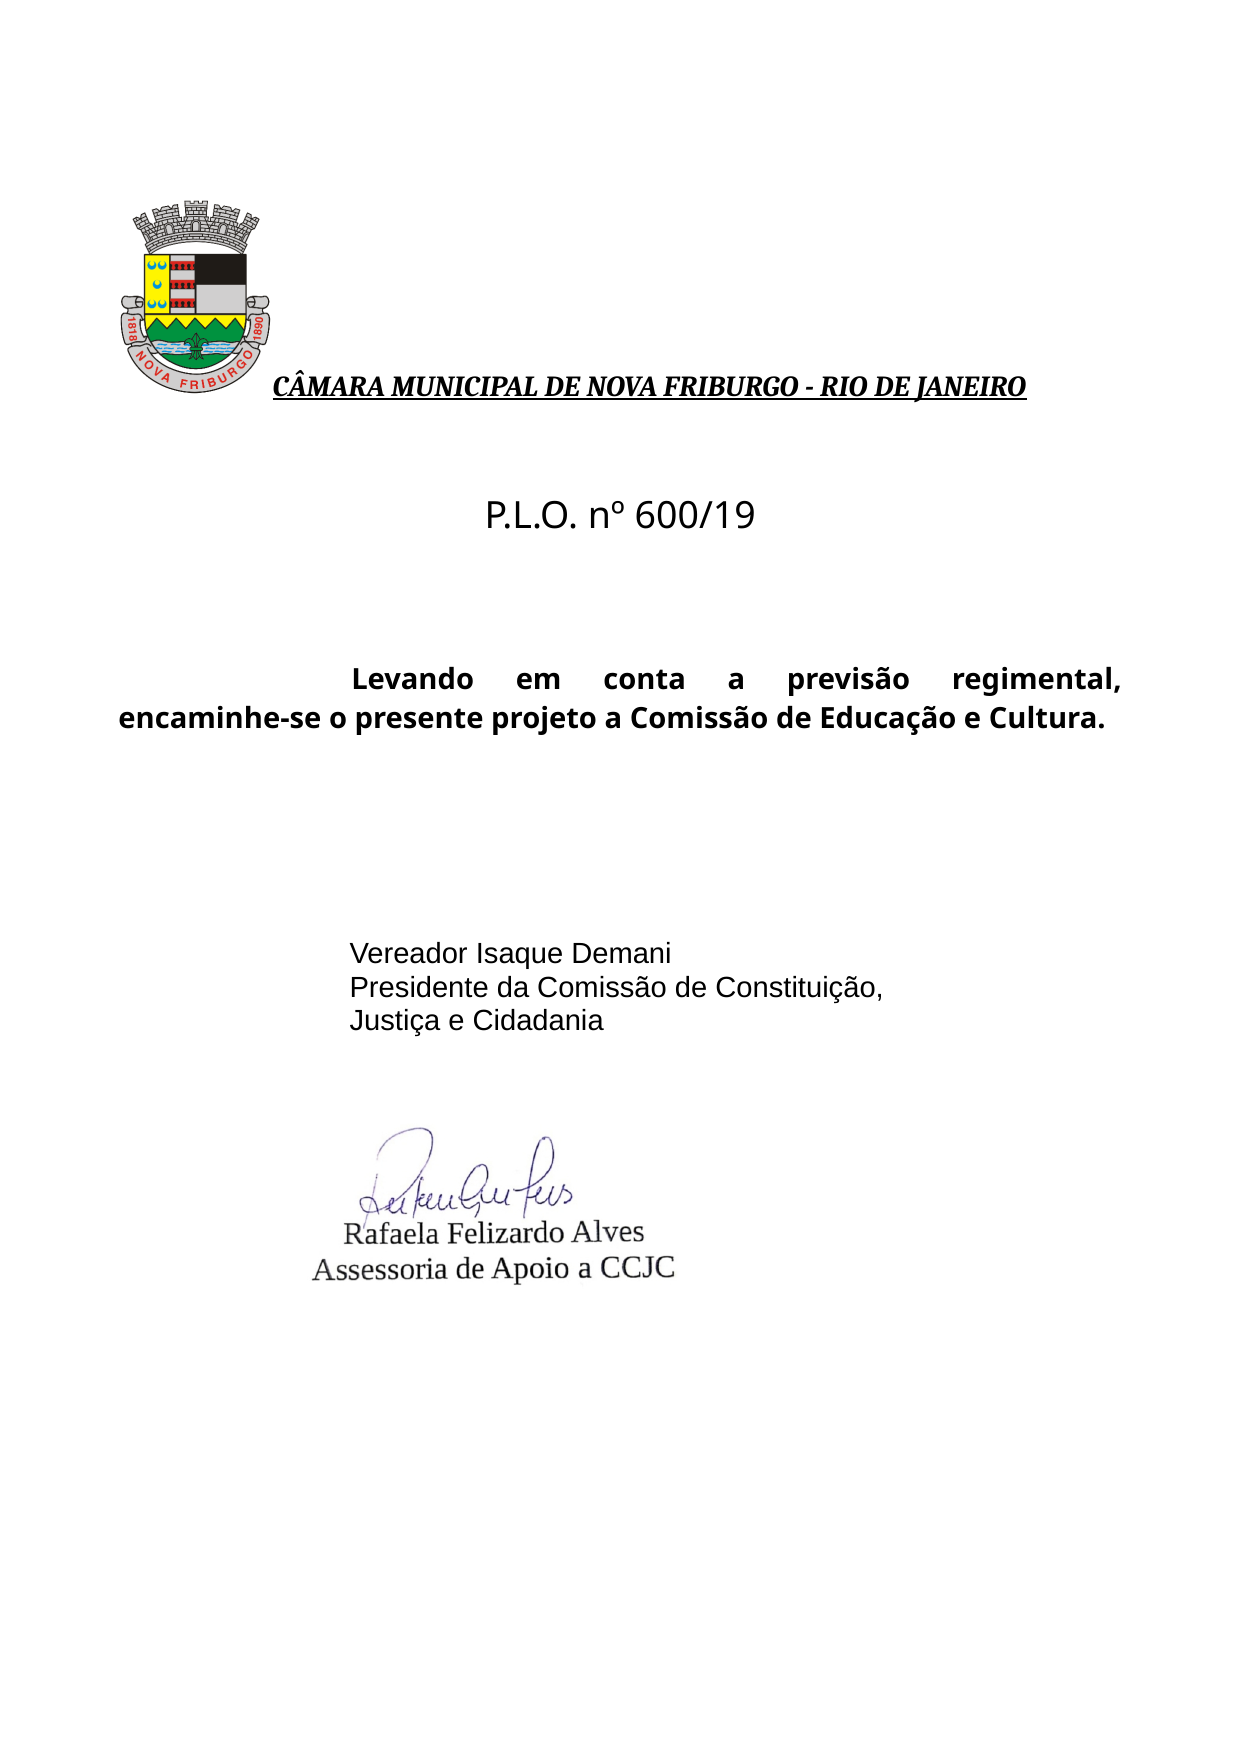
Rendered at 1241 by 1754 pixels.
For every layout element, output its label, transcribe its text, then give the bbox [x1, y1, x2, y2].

picture [302, 1123, 679, 1289]
text Presidente da Comissão de Constituição, [118, 970, 1122, 1003]
text Levando em conta a previsão regimental, encaminhe-se o presente projeto a Comissão de Educação e Cultura. [118, 658, 1122, 737]
text P.L.O. nº 600/19 [118, 488, 1122, 539]
text Justiça e Cidadania [118, 1003, 1122, 1037]
text Vereador Isaque Demani [118, 936, 1122, 970]
text CÂMARA MUNICIPAL DE NOVA FRIBURGO - RIO DE JANEIRO [118, 198, 1122, 403]
